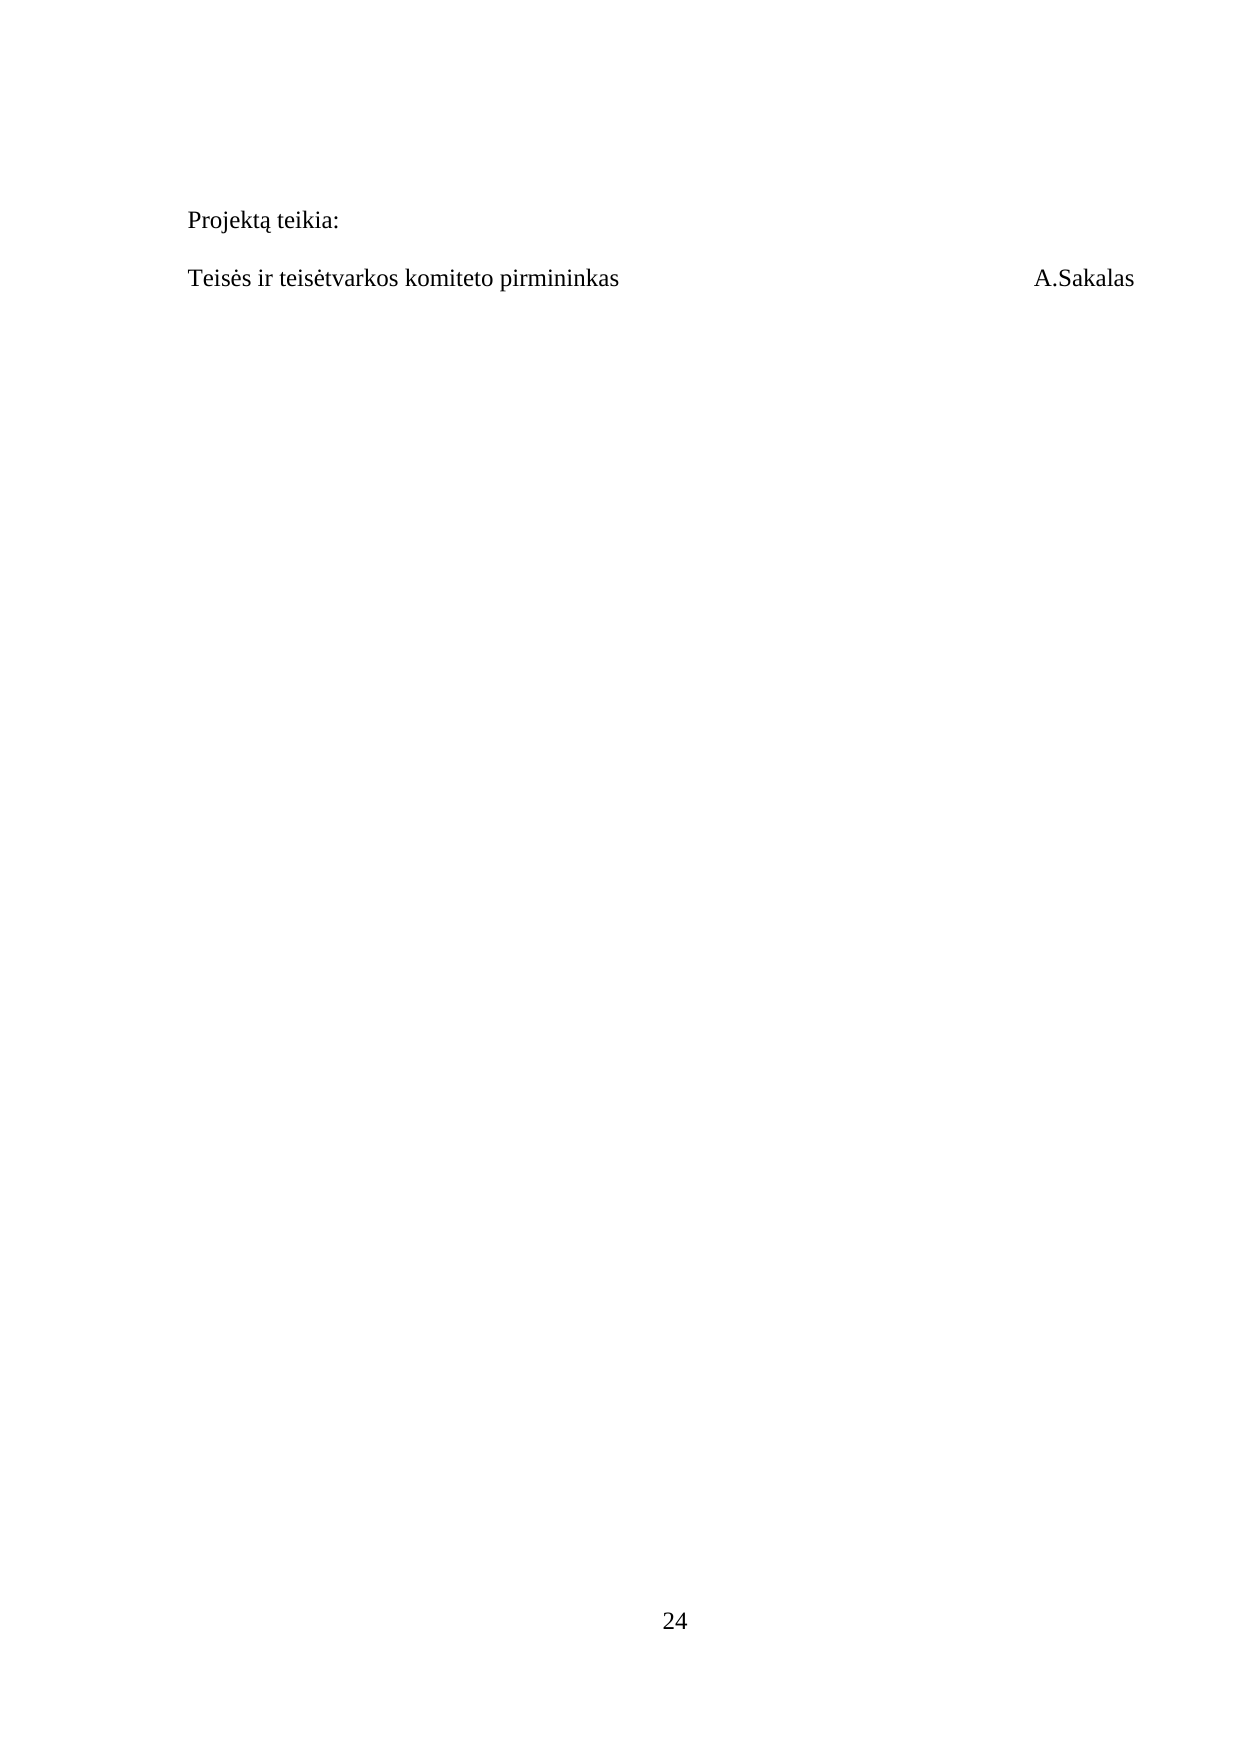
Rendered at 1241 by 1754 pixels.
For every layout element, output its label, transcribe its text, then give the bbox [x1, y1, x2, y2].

text Projektą teikia: [187, 205, 1162, 234]
text Teisės ir teisėtvarkos komiteto pirmininkas A.Sakalas [187, 263, 1162, 291]
